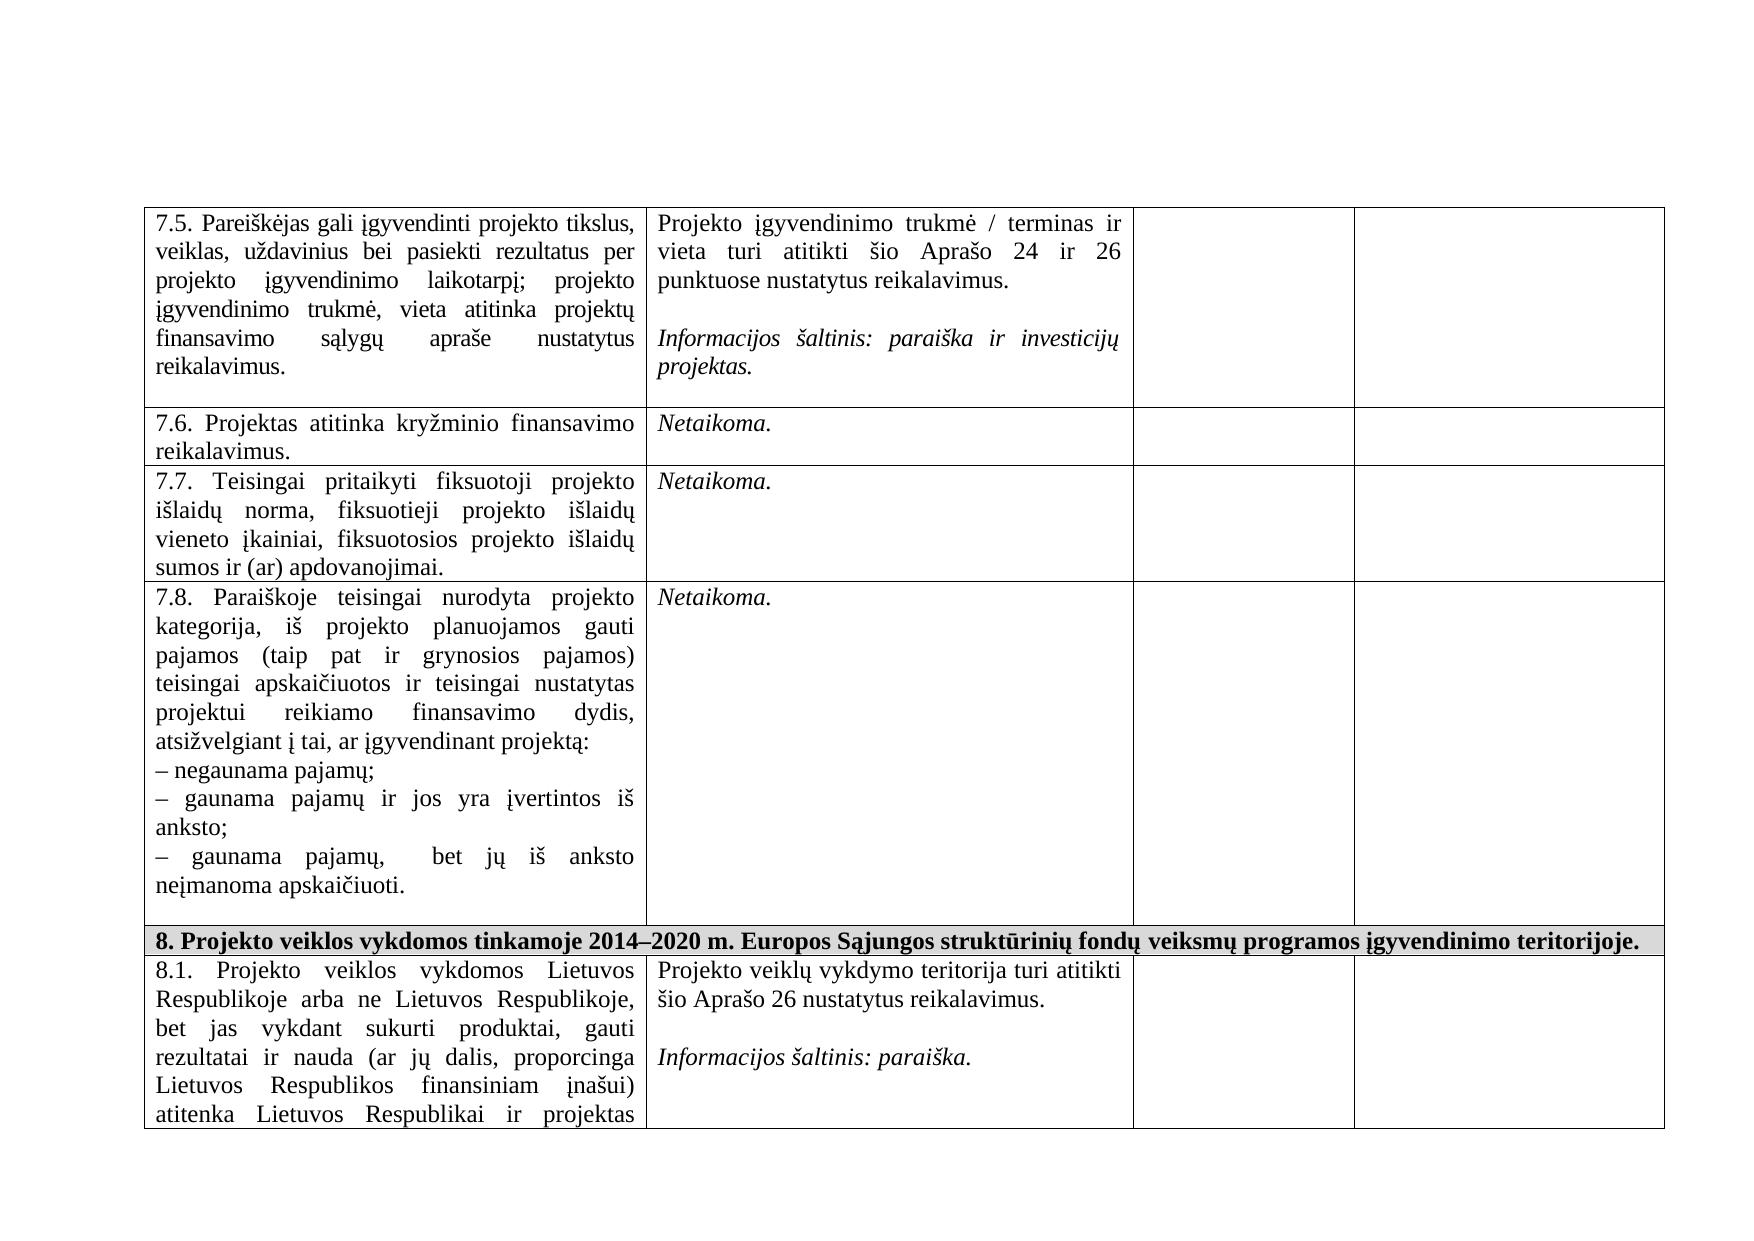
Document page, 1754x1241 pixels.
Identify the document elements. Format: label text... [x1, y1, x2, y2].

table_cell 7.8. Paraiškoje teisingai nurodyta projekto kategorija, iš projekto planuojamos gauti pajamos (taip pat ir grynosios pajamos) teisingai apskaičiuotos ir teisingai nustatytas projektui reikiamo finansavimo dydis, atsižvelgiant į tai, ar įgyvendinant projektą: – negaunama pajamų; – gaunama pajamų ir jos yra įvertintos iš anksto; – gaunama pajamų, bet jų iš anksto neįmanoma apskaičiuoti. [145, 582, 646, 925]
table_cell Netaikoma. [647, 408, 1133, 465]
table_cell [1355, 466, 1664, 581]
table_cell Netaikoma. [647, 582, 1133, 925]
table_cell [1355, 956, 1664, 1128]
table_cell [1134, 582, 1354, 925]
table_cell [1355, 408, 1664, 465]
table_cell Projekto įgyvendinimo trukmė / terminas ir vieta turi atitikti šio Aprašo 24 ir 26 punktuose nustatytus reikalavimus. Informacijos šaltinis: paraiška ir investicijų projektas. [647, 208, 1133, 407]
table_cell 7.5. Pareiškėjas gali įgyvendinti projekto tikslus, veiklas, uždavinius bei pasiekti rezultatus per projekto įgyvendinimo laikotarpį; projekto įgyvendinimo trukmė, vieta atitinka projektų finansavimo sąlygų apraše nustatytus reikalavimus. [145, 208, 646, 407]
table_cell [1134, 466, 1354, 581]
table_cell [1134, 208, 1354, 407]
table_cell 8. Projekto veiklos vykdomos tinkamoje 2014–2020 m. Europos Sąjungos struktūrinių fondų veiksmų programos įgyvendinimo teritorijoje. [145, 926, 1664, 954]
table_cell 7.6. Projektas atitinka kryžminio finansavimo reikalavimus. [145, 408, 646, 465]
table_cell [1134, 408, 1354, 465]
table_cell 8.1. Projekto veiklos vykdomos Lietuvos Respublikoje arba ne Lietuvos Respublikoje, bet jas vykdant sukurti produktai, gauti rezultatai ir nauda (ar jų dalis, proporcinga Lietuvos Respublikos finansiniam įnašui) atitenka Lietuvos Respublikai ir projektas [145, 956, 646, 1128]
table_cell [1355, 582, 1664, 925]
table_cell [1134, 956, 1354, 1128]
table_cell [1355, 208, 1664, 407]
table_cell 7.7. Teisingai pritaikyti fiksuotoji projekto išlaidų norma, fiksuotieji projekto išlaidų vieneto įkainiai, fiksuotosios projekto išlaidų sumos ir (ar) apdovanojimai. [145, 466, 646, 581]
table_cell Projekto veiklų vykdymo teritorija turi atitikti šio Aprašo 26 nustatytus reikalavimus. Informacijos šaltinis: paraiška. [647, 956, 1133, 1128]
table_cell Netaikoma. [647, 466, 1133, 581]
